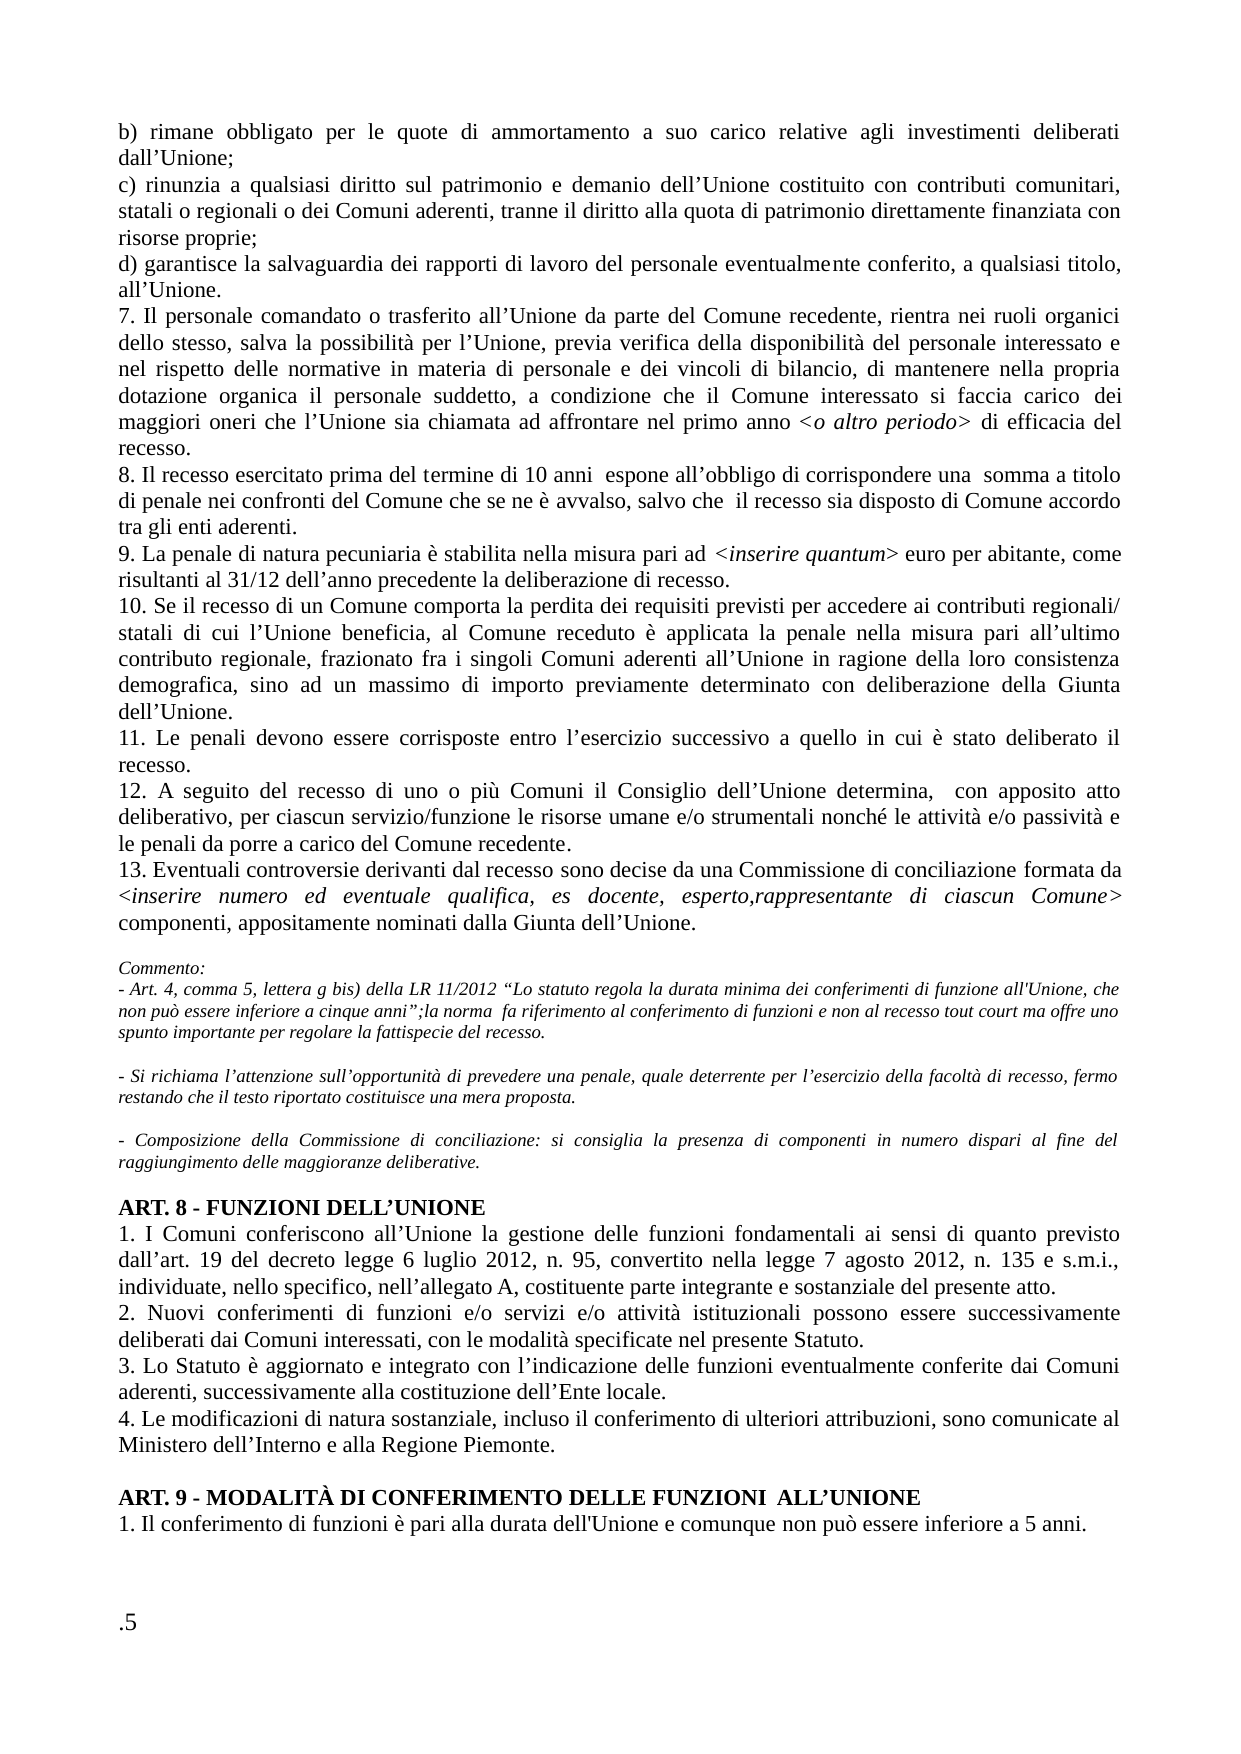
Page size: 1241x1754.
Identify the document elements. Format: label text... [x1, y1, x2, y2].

text Commento: [118, 957, 1122, 978]
text d) garantisce la salvaguardia dei rapporti di lavoro del personale eventualmente conferito, a qualsiasi titolo, all’Unione. [118, 250, 1122, 303]
text - Composizione della Commissione di conciliazione: si consiglia la presenza di componenti in numero dispari al fine del raggiungimento delle maggioranze deliberative. [118, 1129, 1122, 1172]
subtitle ART. 8 - FUNZIONI DELL’UNIONE [118, 1194, 1122, 1220]
text c) rinunzia a qualsiasi diritto sul patrimonio e demanio dell’Unione costituito con contributi comunitari, statali o regionali o dei Comuni aderenti, tranne il diritto alla quota di patrimonio direttamente finanziata con risorse proprie; [118, 171, 1122, 250]
text 7. Il personale comandato o trasferito all’Unione da parte del Comune recedente, rientra nei ruoli organici dello stesso, salva la possibilità per l’Unione, previa verifica della disponibilità del personale interessato e nel rispetto delle normative in materia di personale e dei vincoli di bilancio, di mantenere nella propria dotazione organica il personale suddetto, a condizione che il Comune interessato si faccia carico dei maggiori oneri che l’Unione sia chiamata ad affrontare nel primo anno <o altro periodo> di efficacia del recesso. [118, 303, 1122, 461]
text - Art. 4, comma 5, lettera g bis) della LR 11/2012 “Lo statuto regola la durata minima dei conferimenti di funzione all'Unione, che non può essere inferiore a cinque anni”;la norma fa riferimento al conferimento di funzioni e non al recesso tout court ma offre uno spunto importante per regolare la fattispecie del recesso. [118, 978, 1122, 1043]
text 9. La penale di natura pecuniaria è stabilita nella misura pari ad <inserire quantum> euro per abitante, come risultanti al 31/12 dell’anno precedente la deliberazione di recesso. [118, 540, 1122, 592]
text - Si richiama l’attenzione sull’opportunità di prevedere una penale, quale deterrente per l’esercizio della facoltà di recesso, fermo restando che il testo riportato costituisce una mera proposta. [118, 1064, 1122, 1108]
text 13. Eventuali controversie derivanti dal recesso sono decise da una Commissione di conciliazione formata da <inserire numero ed eventuale qualifica, es docente, esperto,rappresentante di ciascun Comune> componenti, appositamente nominati dalla Giunta dell’Unione. [118, 856, 1122, 935]
text 10. Se il recesso di un Comune comporta la perdita dei requisiti previsti per accedere ai contributi regionali/ statali di cui l’Unione beneficia, al Comune receduto è applicata la penale nella misura pari all’ultimo contributo regionale, frazionato fra i singoli Comuni aderenti all’Unione in ragione della loro consistenza demografica, sino ad un massimo di importo previamente determinato con deliberazione della Giunta dell’Unione. [118, 592, 1122, 724]
text 3. Lo Statuto è aggiornato e integrato con l’indicazione delle funzioni eventualmente conferite dai Comuni aderenti, successivamente alla costituzione dell’Ente locale. [118, 1352, 1122, 1405]
text 1. Il conferimento di funzioni è pari alla durata dell'Unione e comunque non può essere inferiore a 5 anni. [118, 1510, 1122, 1536]
text 2. Nuovi conferimenti di funzioni e/o servizi e/o attività istituzionali possono essere successivamente deliberati dai Comuni interessati, con le modalità specificate nel presente Statuto. [118, 1299, 1122, 1352]
text b) rimane obbligato per le quote di ammortamento a suo carico relative agli investimenti deliberati dall’Unione; [118, 118, 1122, 171]
text 12. A seguito del recesso di uno o più Comuni il Consiglio dell’Unione determina, con apposito atto deliberativo, per ciascun servizio/funzione le risorse umane e/o strumentali nonché le attività e/o passività e le penali da porre a carico del Comune recedente. [118, 777, 1122, 856]
text 11. Le penali devono essere corrisposte entro l’esercizio successivo a quello in cui è stato deliberato il recesso. [118, 724, 1122, 777]
text 1. I Comuni conferiscono all’Unione la gestione delle funzioni fondamentali ai sensi di quanto previsto dall’art. 19 del decreto legge 6 luglio 2012, n. 95, convertito nella legge 7 agosto 2012, n. 135 e s.m.i., individuate, nello specifico, nell’allegato A, costituente parte integrante e sostanziale del presente atto. [118, 1220, 1122, 1299]
text 8. Il recesso esercitato prima del termine di 10 anni espone all’obbligo di corrispondere una somma a titolo di penale nei confronti del Comune che se ne è avvalso, salvo che il recesso sia disposto di Comune accordo tra gli enti aderenti. [118, 461, 1122, 540]
subtitle ART. 9 - MODALITÀ DI CONFERIMENTO DELLE FUNZIONI ALL’UNIONE [118, 1484, 1122, 1510]
text 4. Le modificazioni di natura sostanziale, incluso il conferimento di ulteriori attribuzioni, sono comunicate al Ministero dell’Interno e alla Regione Piemonte. [118, 1405, 1122, 1457]
